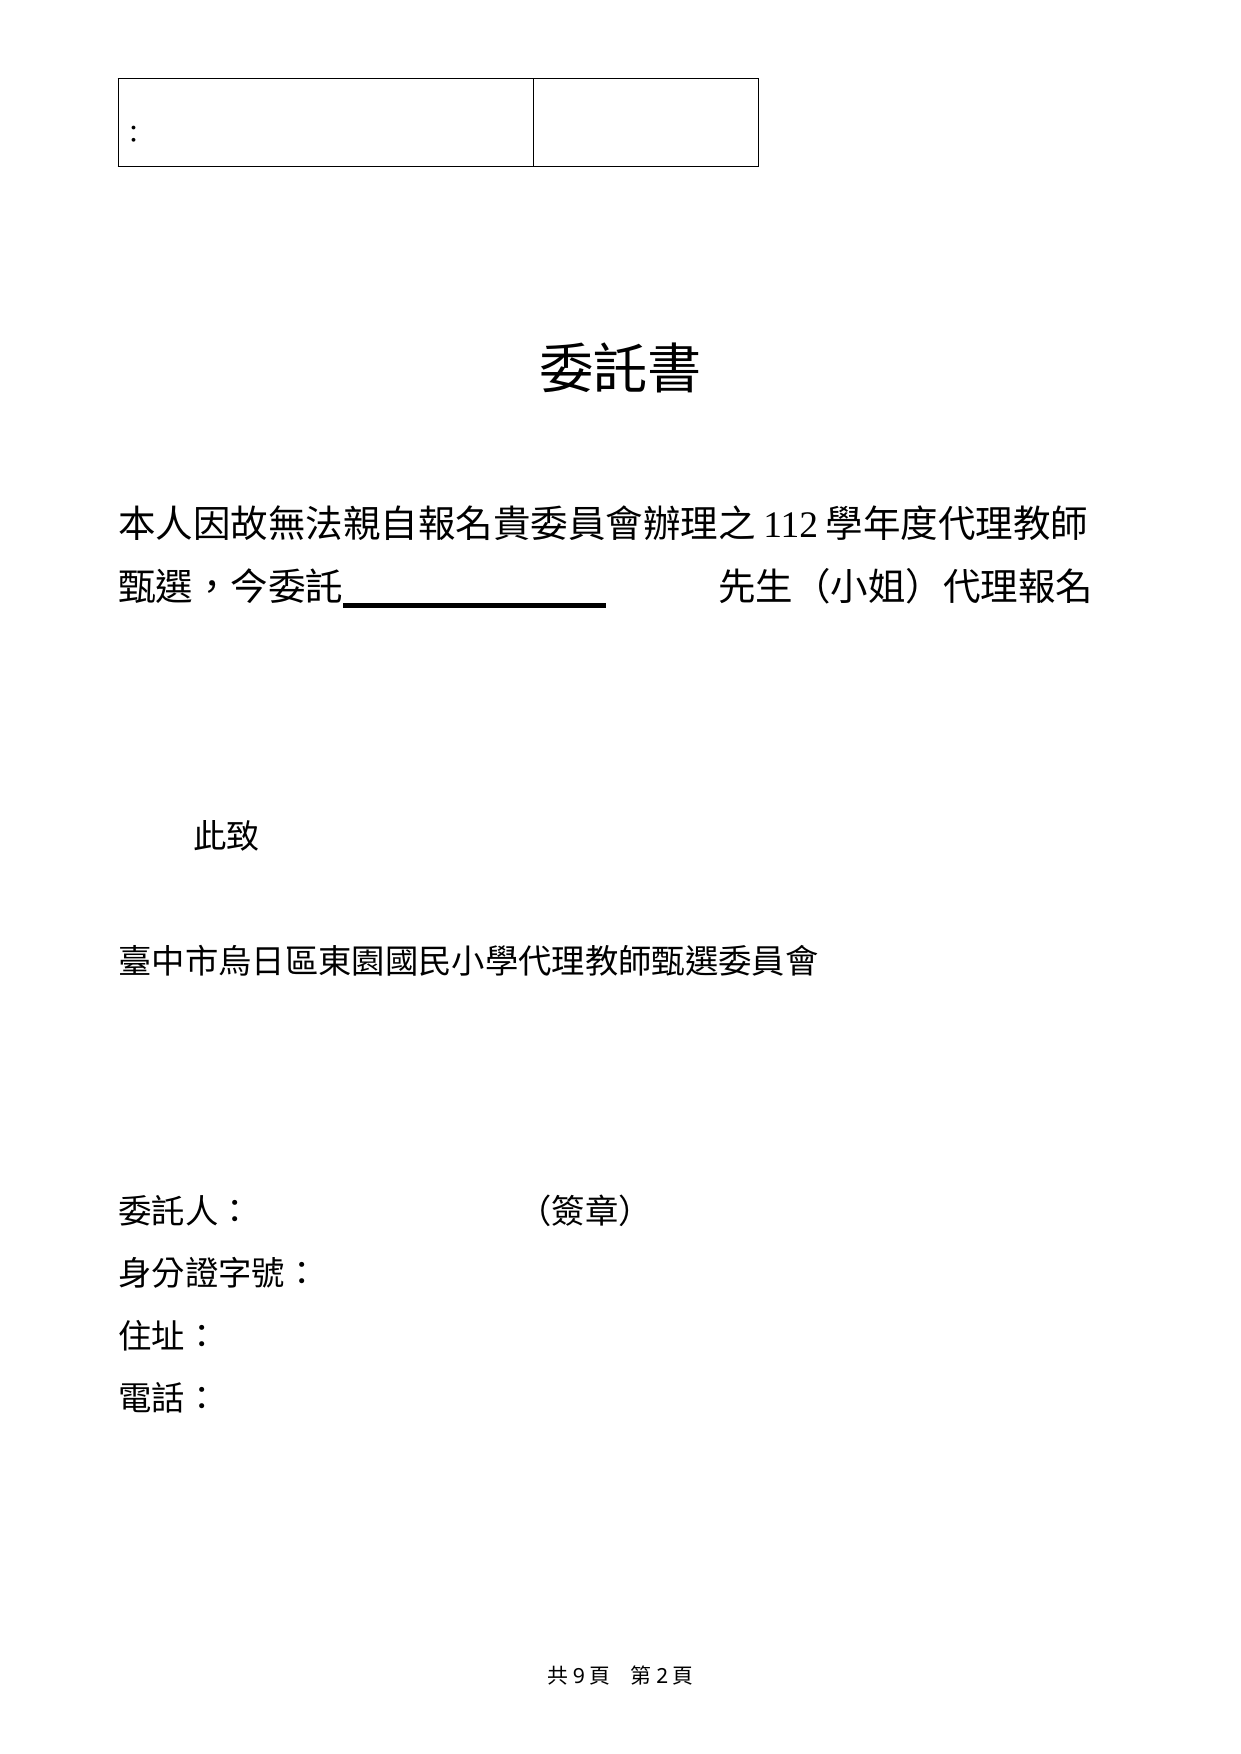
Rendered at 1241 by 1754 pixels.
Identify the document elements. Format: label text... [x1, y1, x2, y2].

table_cell [534, 79, 758, 166]
table_cell ： [119, 79, 533, 166]
text 委託書 [118, 292, 1122, 417]
text 電話： [118, 1354, 1122, 1417]
text 臺中市烏日區東園國民小學代理教師甄選委員會 [118, 917, 1122, 979]
text 委託人： （簽章） [118, 1167, 1122, 1229]
text 本人因故無法親自報名貴委員會辦理之112學年度代理教師甄選，今委託 先生（小姐）代理報名 [118, 479, 1122, 604]
text 此致 [118, 792, 1122, 854]
text 身分證字號： [118, 1229, 1122, 1292]
text 住址： [118, 1292, 1122, 1354]
